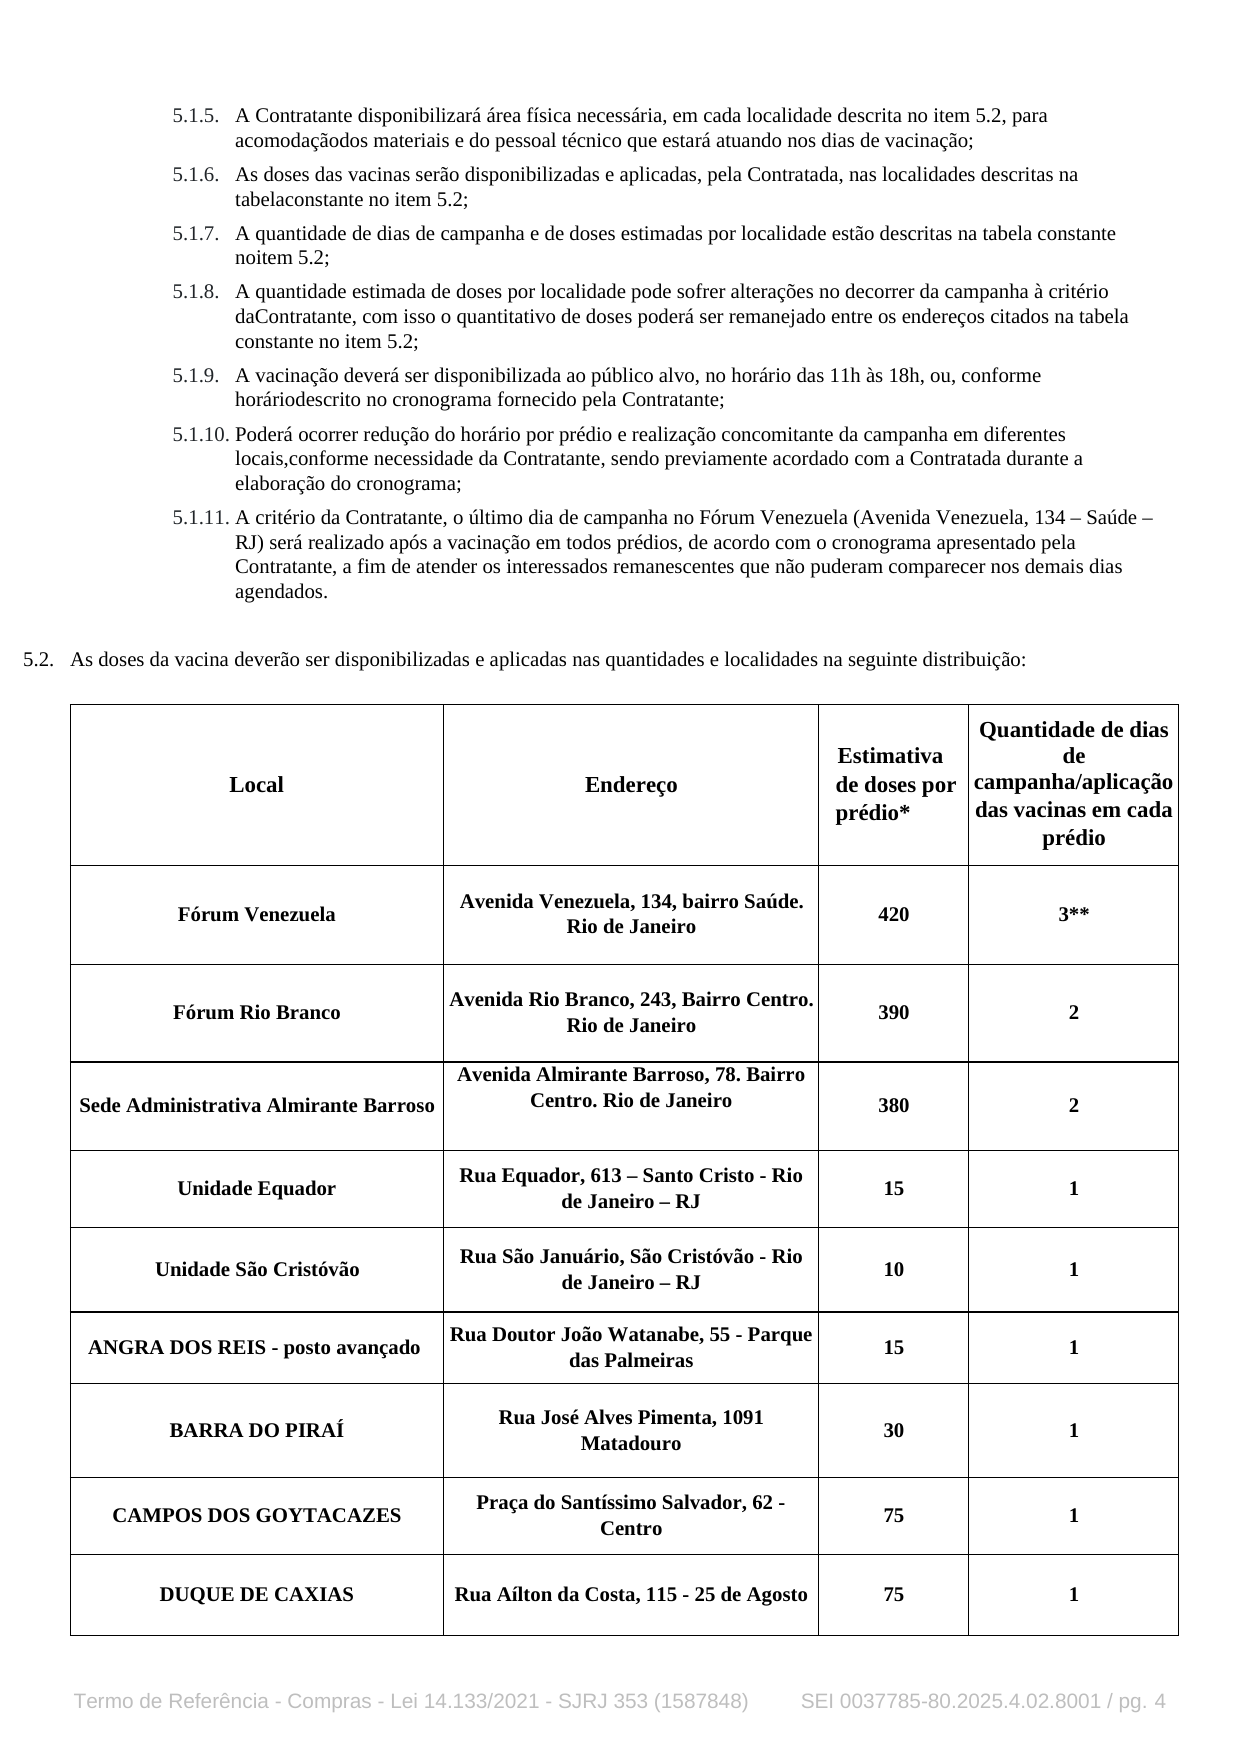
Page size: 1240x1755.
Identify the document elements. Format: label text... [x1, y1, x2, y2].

table_cell 30 [819, 1384, 968, 1477]
table_cell Rua São Januário, São Cristóvão - Rio de Janeiro – RJ [444, 1228, 818, 1311]
table_cell 1 [969, 1555, 1178, 1635]
table_cell 1 [969, 1313, 1178, 1383]
table_cell 1 [969, 1151, 1178, 1227]
table_cell Sede Administrativa Almirante Barroso [71, 1063, 443, 1150]
table_cell 10 [819, 1228, 968, 1311]
table_cell 2 [969, 1063, 1178, 1150]
list A Contratante disponibilizará área física necessária, em cada localidade descrita no item 5.2, para acomodaçãodos materiais e do pessoal técnico que estará atuando nos dias de vacinação; [172, 103, 1157, 152]
table_cell Rua Doutor João Watanabe, 55 - Parque das Palmeiras [444, 1313, 818, 1383]
table_cell Rua Equador, 613 – Santo Cristo - Rio de Janeiro – RJ [444, 1151, 818, 1227]
table_cell Unidade Equador [71, 1151, 443, 1227]
table_cell 3** [969, 866, 1178, 963]
table_header Quantidade de dias de campanha/aplicação das vacinas em cada prédio [969, 705, 1178, 864]
table_cell BARRA DO PIRAÍ [71, 1384, 443, 1477]
table_cell 75 [819, 1478, 968, 1554]
table_cell Avenida Venezuela, 134, bairro Saúde. Rio de Janeiro [444, 866, 818, 963]
table_cell ANGRA DOS REIS - posto avançado [71, 1313, 443, 1383]
table_cell 1 [969, 1384, 1178, 1477]
table_cell 15 [819, 1313, 968, 1383]
table_cell 420 [819, 866, 968, 963]
table_cell 75 [819, 1555, 968, 1635]
table_header Local [71, 705, 443, 864]
list A quantidade estimada de doses por localidade pode sofrer alterações no decorrer da campanha à critério daContratante, com isso o quantitativo de doses poderá ser remanejado entre os endereços citados na tabela constante no item 5.2; [172, 279, 1157, 353]
table_cell 2 [969, 965, 1178, 1061]
table_cell Avenida Rio Branco, 243, Bairro Centro. Rio de Janeiro [444, 965, 818, 1061]
table_cell 380 [819, 1063, 968, 1150]
table_cell Praça do Santíssimo Salvador, 62 - Centro [444, 1478, 818, 1554]
table_cell Unidade São Cristóvão [71, 1228, 443, 1311]
table_cell Rua Aílton da Costa, 115 - 25 de Agosto [444, 1555, 818, 1635]
table_cell 390 [819, 965, 968, 1061]
table_cell Avenida Almirante Barroso, 78. Bairro Centro. Rio de Janeiro [444, 1063, 818, 1150]
table_header Endereço [444, 705, 818, 864]
table_cell DUQUE DE CAXIAS [71, 1555, 443, 1635]
table_cell Fórum Venezuela [71, 866, 443, 963]
table_cell Rua José Alves Pimenta, 1091 Matadouro [444, 1384, 818, 1477]
list As doses da vacina deverão ser disponibilizadas e aplicadas nas quantidades e localidades na seguinte distribuição: [23, 647, 1157, 671]
list A critério da Contratante, o último dia de campanha no Fórum Venezuela (Avenida Venezuela, 134 – Saúde –RJ) será realizado após a vacinação em todos prédios, de acordo com o cronograma apresentado pela Contratante, a fim de atender os interessados remanescentes que não puderam comparecer nos demais dias agendados. [172, 505, 1157, 603]
table_cell 1 [969, 1228, 1178, 1311]
list As doses das vacinas serão disponibilizadas e aplicadas, pela Contratada, nas localidades descritas na tabelaconstante no item 5.2; [172, 162, 1157, 211]
table_cell Fórum Rio Branco [71, 965, 443, 1061]
list A quantidade de dias de campanha e de doses estimadas por localidade estão descritas na tabela constante noitem 5.2; [172, 221, 1157, 269]
table_cell CAMPOS DOS GOYTACAZES [71, 1478, 443, 1554]
table_cell 1 [969, 1478, 1178, 1554]
table_cell 15 [819, 1151, 968, 1227]
list A vacinação deverá ser disponibilizada ao público alvo, no horário das 11h às 18h, ou, conforme horáriodescrito no cronograma fornecido pela Contratante; [172, 363, 1157, 411]
list Poderá ocorrer redução do horário por prédio e realização concomitante da campanha em diferentes locais,conforme necessidade da Contratante, sendo previamente acordado com a Contratada durante a elaboração do cronograma; [172, 421, 1157, 495]
table_header Estimativa de doses por prédio* [819, 705, 968, 864]
